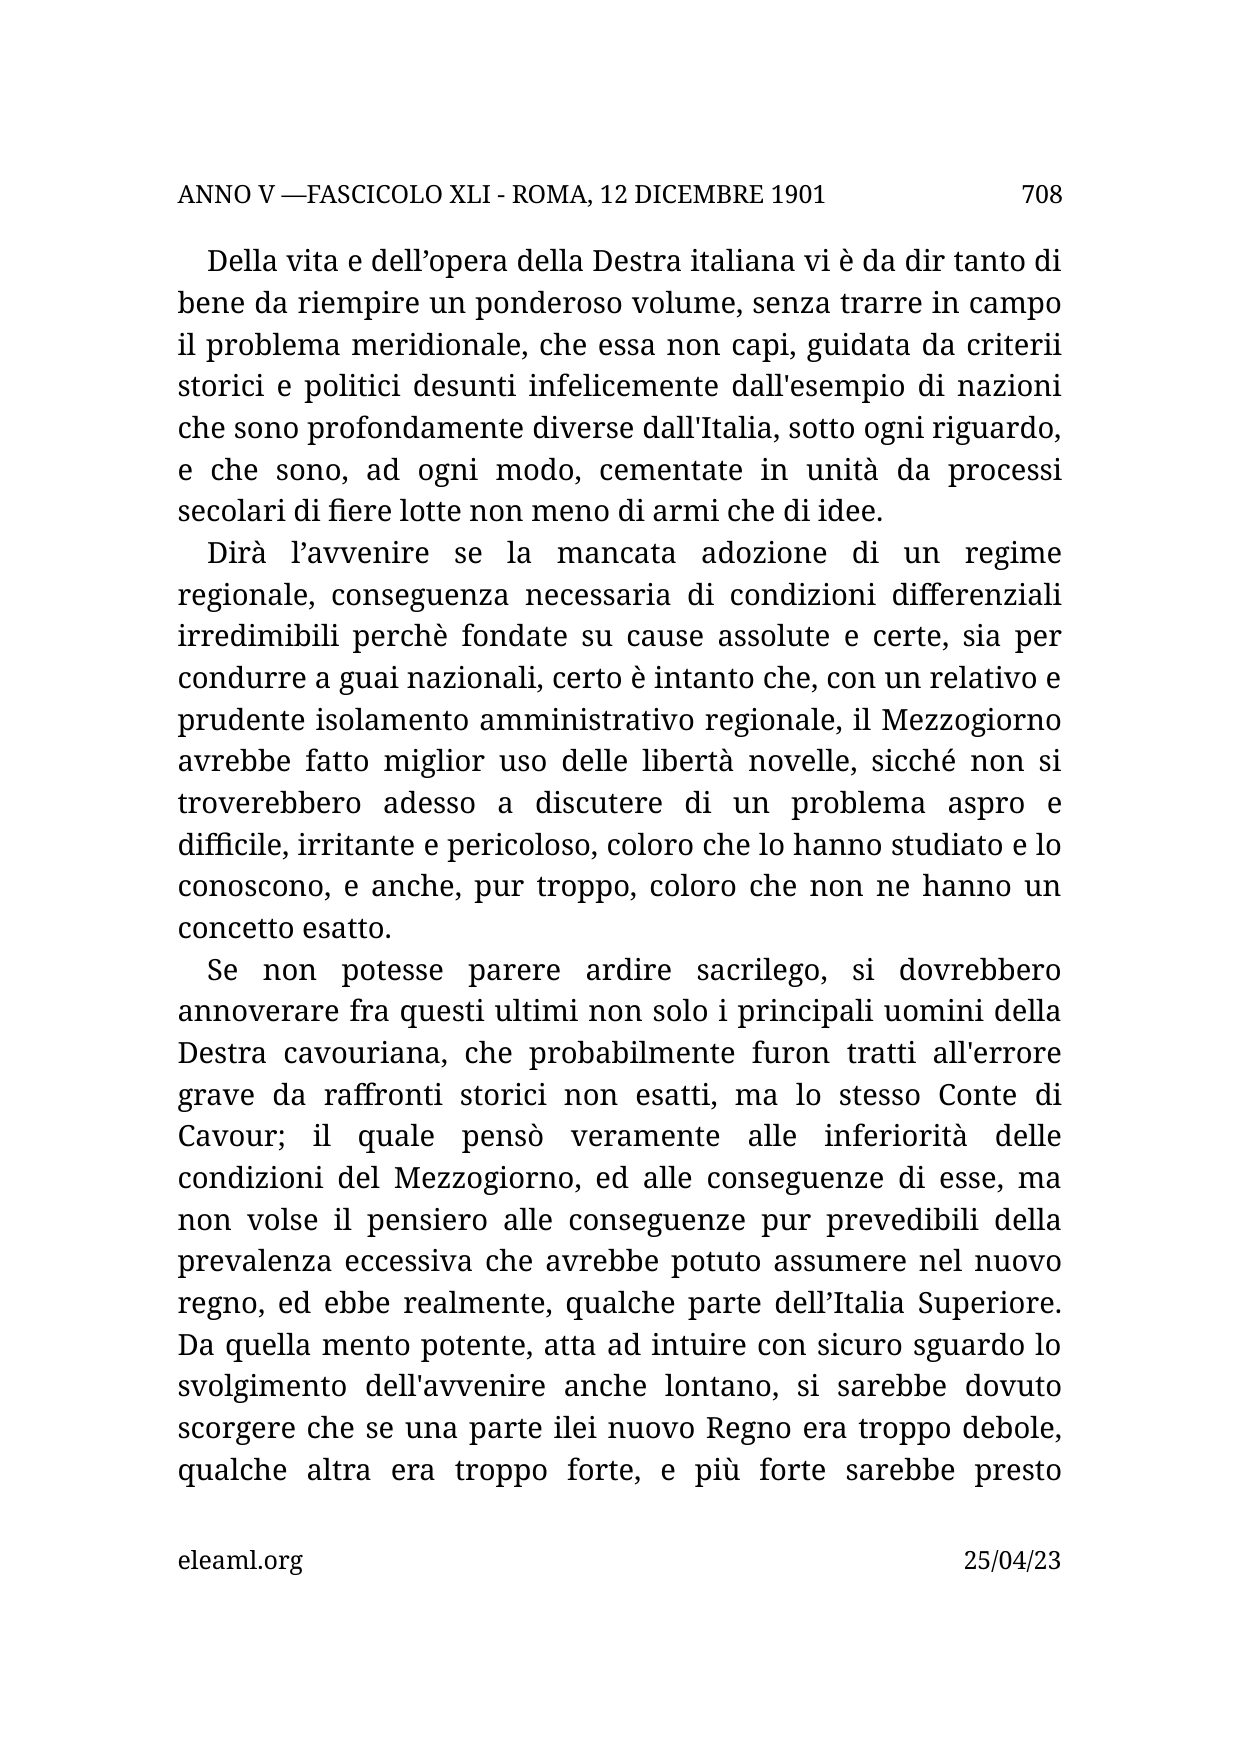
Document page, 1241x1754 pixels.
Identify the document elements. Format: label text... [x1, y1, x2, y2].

text Dirà l’avvenire se la mancata adozione di un regime regionale, conseguenza necessaria di condizioni differenziali irredimibili perchè fondate su cause assolute e certe, sia per condurre a guai nazionali, certo è intanto che, con un relativo e prudente isolamento amministrativo regionale, il Mezzogiorno avrebbe fatto miglior uso delle libertà novelle, sicché non si troverebbero adesso a discutere di un problema aspro e difficile, irritante e pericoloso, coloro che lo hanno studiato e lo conoscono, e anche, pur troppo, coloro che non ne hanno un concetto esatto. [177, 532, 1063, 947]
text Della vita e dell’opera della Destra italiana vi è da dir tanto di bene da riempire un ponderoso volume, senza trarre in campo il problema meridionale, che essa non capi, guidata da criterii storici e politici desunti infelicemente dall'esempio di nazioni che sono profondamente diverse dall'Italia, sotto ogni riguardo, e che sono, ad ogni modo, cementate in unità da processi secolari di fiere lotte non meno di armi che di idee. [177, 241, 1063, 530]
text Se non potesse parere ardire sacrilego, si dovrebbero annoverare fra questi ultimi non solo i principali uomini della Destra cavouriana, che probabilmente furon tratti all'errore grave da raffronti storici non esatti, ma lo stesso Conte di Cavour; il quale pensò veramente alle inferiorità delle condizioni del Mezzogiorno, ed alle conseguenze di esse, ma non volse il pensiero alle conseguenze pur prevedibili della prevalenza eccessiva che avrebbe potuto assumere nel nuovo regno, ed ebbe realmente, qualche parte dell’Italia Superiore. Da quella mento potente, atta ad intuire con sicuro sguardo lo svolgimento dell'avvenire anche lontano, si sarebbe dovuto scorgere che se una parte ilei nuovo Regno era troppo debole, qualche altra era troppo forte, e più forte sarebbe presto [177, 949, 1063, 1489]
